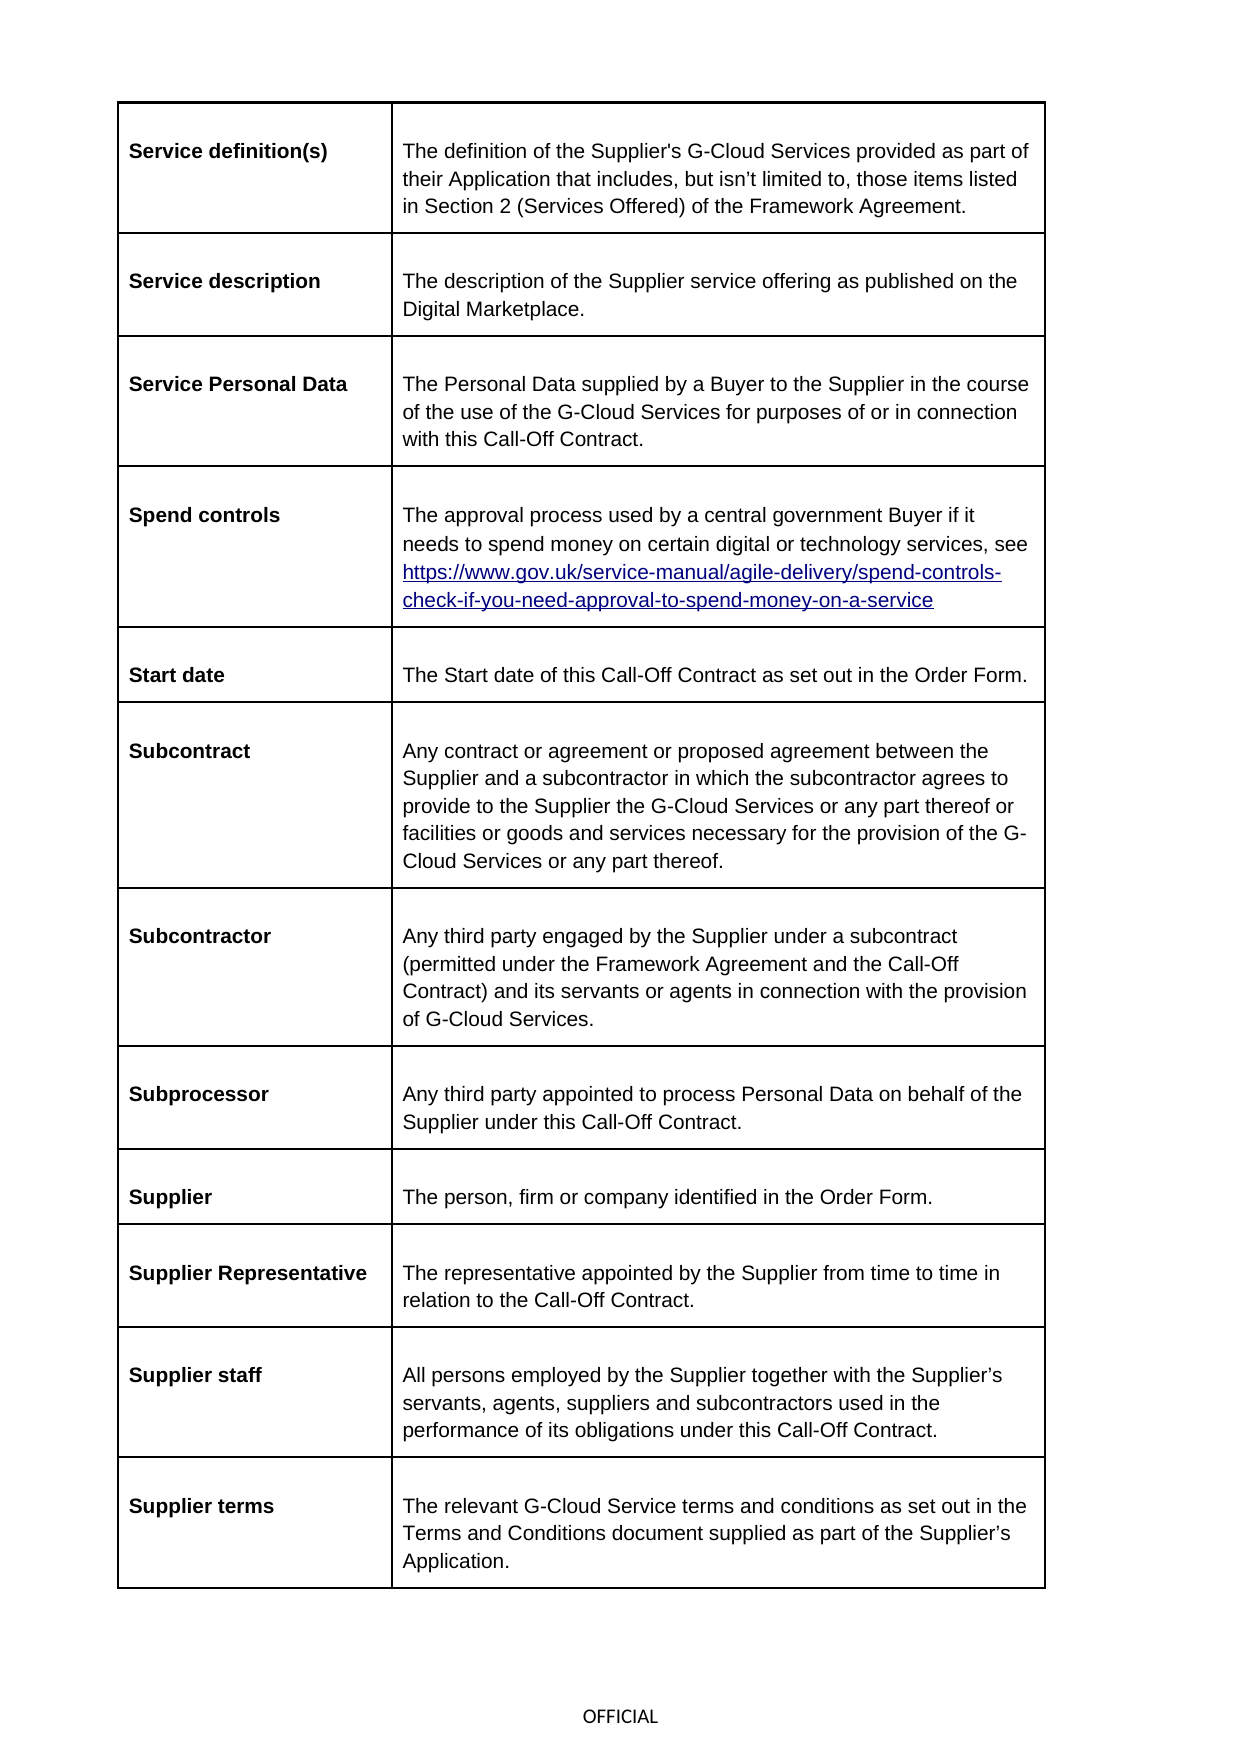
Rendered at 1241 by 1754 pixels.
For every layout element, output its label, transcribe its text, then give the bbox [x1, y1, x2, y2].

table_cell Service description [119, 234, 391, 335]
table_cell The definition of the Supplier's G-Cloud Services provided as part of their Application that includes, but isn’t limited to, those items listed in Section 2 (Services Offered) of the Framework Agreement. [393, 104, 1044, 232]
table_cell Any contract or agreement or proposed agreement between the Supplier and a subcontractor in which the subcontractor agrees to provide to the Supplier the G-Cloud Services or any part thereof or facilities or goods and services necessary for the provision of the G-Cloud Services or any part thereof. [393, 703, 1044, 887]
table_cell Subcontract [119, 703, 391, 887]
table_cell Subprocessor [119, 1047, 391, 1147]
table_cell The person, firm or company identified in the Order Form. [393, 1150, 1044, 1223]
table_cell The approval process used by a central government Buyer if it needs to spend money on certain digital or technology services, see https://www.gov.uk/service-manual/agile-delivery/spend-controls-check-if-you-need-approval-to-spend-money-on-a-service [393, 467, 1044, 626]
table_cell The Personal Data supplied by a Buyer to the Supplier in the course of the use of the G-Cloud Services for purposes of or in connection with this Call-Off Contract. [393, 337, 1044, 465]
table_cell The Start date of this Call-Off Contract as set out in the Order Form. [393, 628, 1044, 701]
table_cell Start date [119, 628, 391, 701]
table_cell The relevant G-Cloud Service terms and conditions as set out in the Terms and Conditions document supplied as part of the Supplier’s Application. [393, 1458, 1044, 1587]
table_cell Supplier staff [119, 1328, 391, 1456]
table_cell The representative appointed by the Supplier from time to time in relation to the Call-Off Contract. [393, 1225, 1044, 1326]
table_cell Supplier terms [119, 1458, 391, 1587]
table_cell Any third party appointed to process Personal Data on behalf of the Supplier under this Call-Off Contract. [393, 1047, 1044, 1147]
table_cell Supplier [119, 1150, 391, 1223]
table_cell Service definition(s) [119, 104, 391, 232]
table_cell Supplier Representative [119, 1225, 391, 1326]
table_cell Subcontractor [119, 889, 391, 1044]
table_cell Service Personal Data [119, 337, 391, 465]
table_cell Any third party engaged by the Supplier under a subcontract (permitted under the Framework Agreement and the Call-Off Contract) and its servants or agents in connection with the provision of G-Cloud Services. [393, 889, 1044, 1044]
table_cell The description of the Supplier service offering as published on the Digital Marketplace. [393, 234, 1044, 335]
table_cell All persons employed by the Supplier together with the Supplier’s servants, agents, suppliers and subcontractors used in the performance of its obligations under this Call-Off Contract. [393, 1328, 1044, 1456]
table_cell Spend controls [119, 467, 391, 626]
